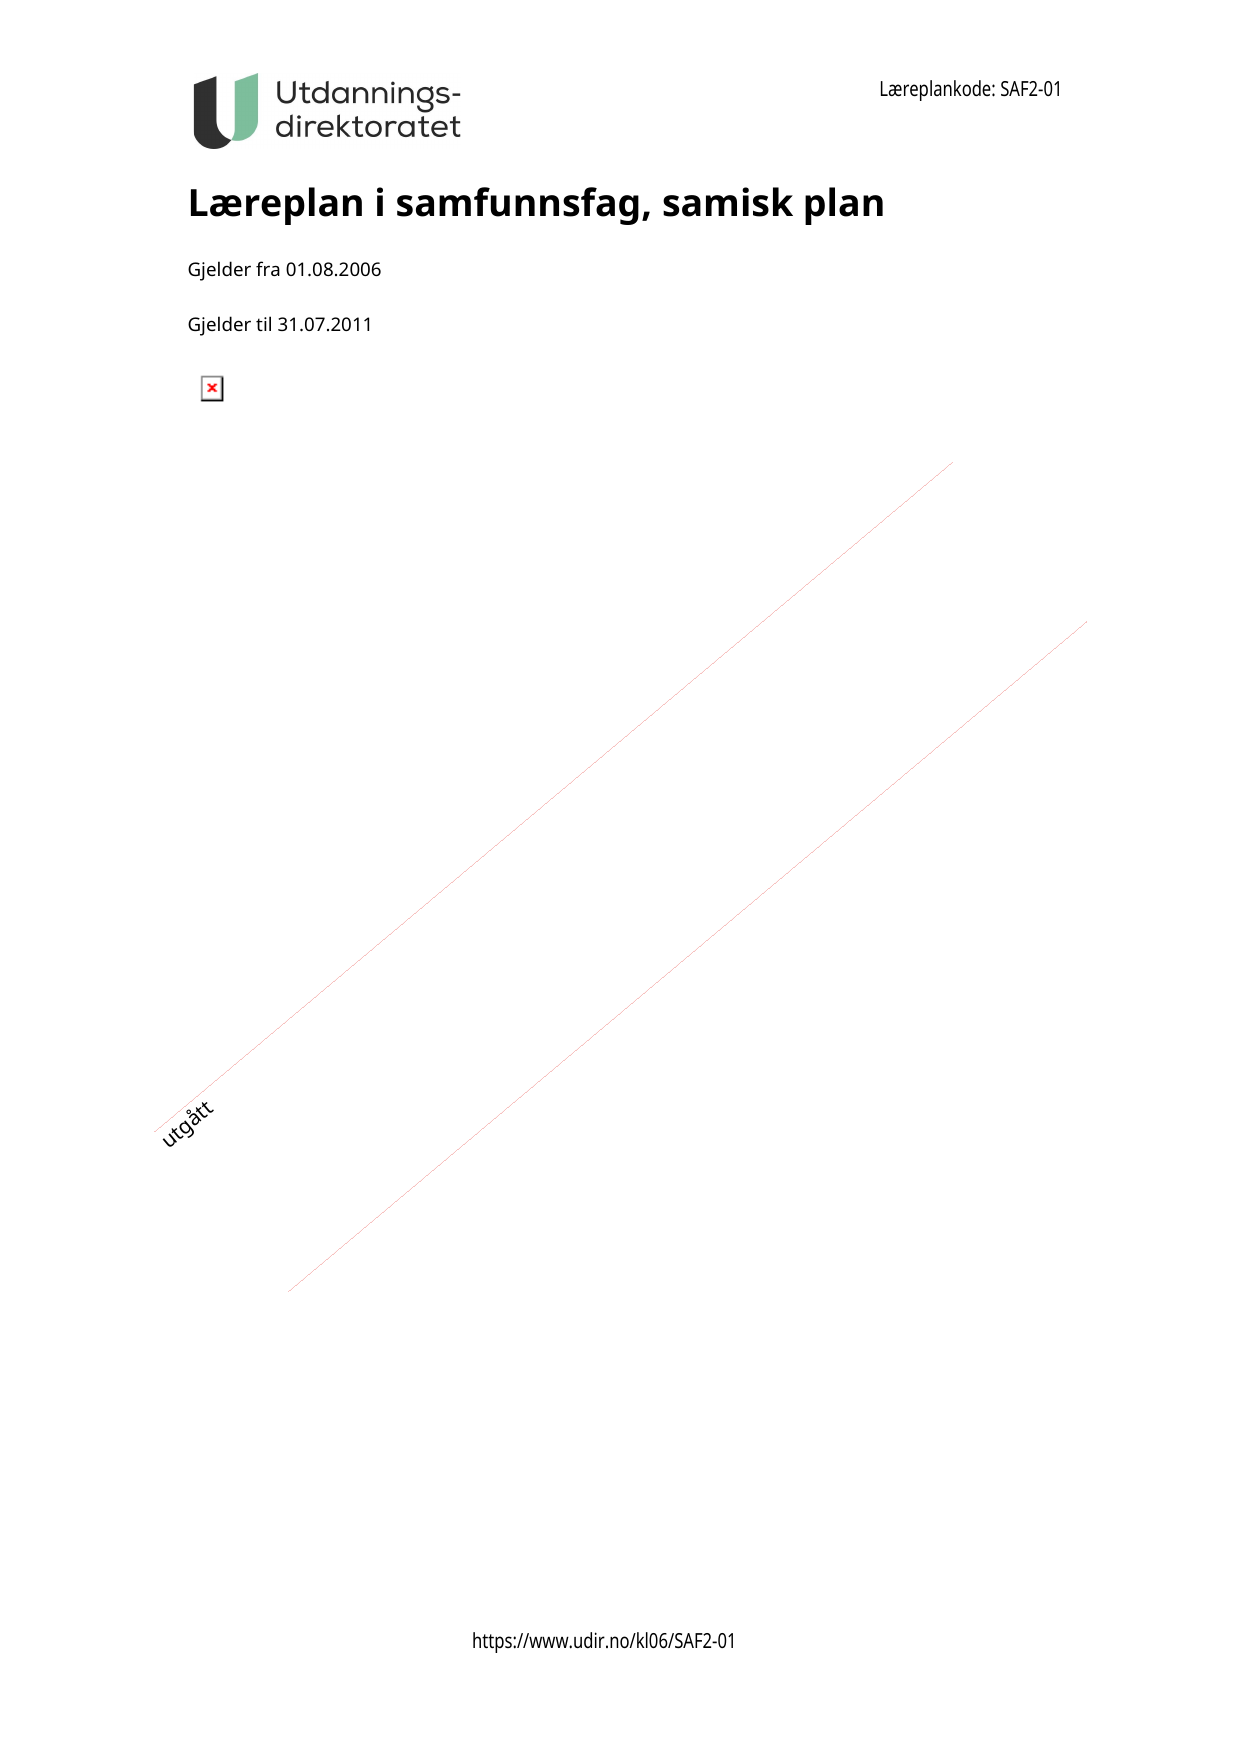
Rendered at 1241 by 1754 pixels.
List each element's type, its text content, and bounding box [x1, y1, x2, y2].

text Gjelder til 31.07.2011 [378, 311, 1053, 337]
subtitle Læreplan i samfunnsfag, samisk plan [886, 176, 1053, 227]
picture [193, 73, 461, 149]
picture [187, 366, 238, 416]
text Gjelder fra 01.08.2006 [386, 257, 1053, 282]
